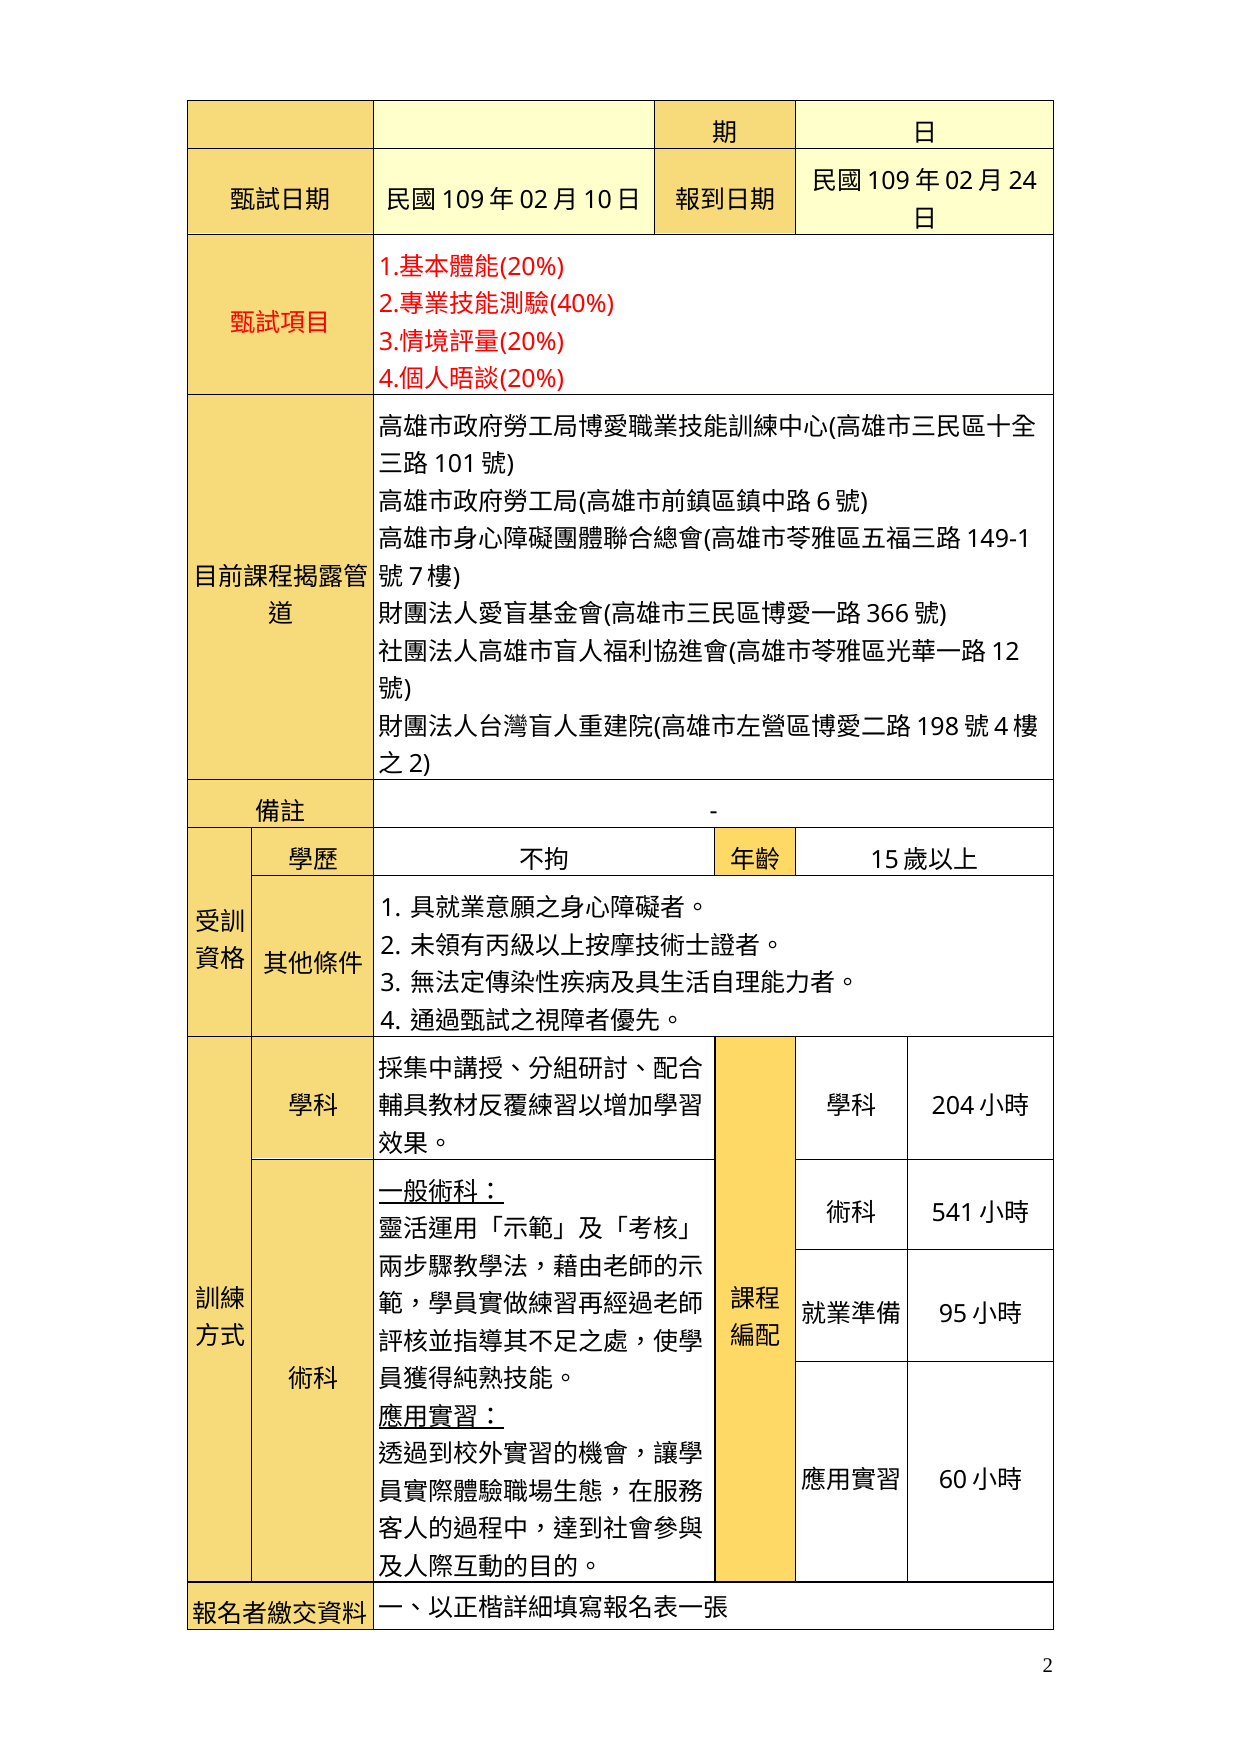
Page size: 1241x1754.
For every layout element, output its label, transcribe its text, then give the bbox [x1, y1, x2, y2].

table_cell [188, 101, 373, 148]
table_cell 應用實習 [796, 1362, 907, 1581]
table_cell 學科 [252, 1037, 373, 1158]
table_cell 目前課程揭露管道 [188, 395, 373, 779]
table_cell 就業準備 [796, 1250, 907, 1361]
table_cell 訓練 方式 [188, 1037, 251, 1581]
table_cell 541小時 [908, 1160, 1053, 1249]
table_cell 甄試項目 [188, 235, 373, 394]
table_cell 高雄市政府勞工局博愛職業技能訓練中心(高雄市三民區十全三路101號) 高雄市政府勞工局(高雄市前鎮區鎮中路6號) 高雄市身心障礙團體聯合總會(高雄市苓雅區五福三路149-1號7樓) 財團法人愛盲基金會(高雄市三民區博愛一路366號) 社團法人高雄市盲人福利協進會(高雄市苓雅區光華一路12號) 財團法人台灣盲人重建院(高雄市左營區博愛二路198號4樓之2) [374, 395, 1053, 779]
table_cell - [374, 780, 1053, 827]
table_cell 15歲以上 [796, 828, 1053, 875]
table_cell 95小時 [908, 1250, 1053, 1361]
table_cell 期 [655, 101, 795, 148]
table_cell 民國109年02月24日 [796, 149, 1053, 233]
table_cell 不拘 [374, 828, 714, 875]
table_cell 甄試日期 [188, 149, 373, 233]
table_cell 年齡 [715, 828, 795, 875]
table_cell 學歷 [252, 828, 373, 875]
table_cell 一般術科： 靈活運用「示範」及「考核」兩步驟教學法，藉由老師的示範，學員實做練習再經過老師評核並指導其不足之處，使學員獲得純熟技能。 應用實習： 透過到校外實習的機會，讓學員實際體驗職場生態，在服務客人的過程中，達到社會參與及人際互動的目的。 [374, 1160, 714, 1581]
table_cell 其他條件 [252, 876, 373, 1036]
table_cell 課程 編配 [716, 1037, 795, 1581]
table_cell 204小時 [908, 1037, 1053, 1158]
table_cell 學科 [796, 1037, 907, 1158]
table_cell 一、以正楷詳細填寫報名表一張 [374, 1583, 1053, 1629]
table_cell 術科 [796, 1160, 907, 1249]
table_cell 受訓 資格 [188, 828, 251, 1036]
table_cell 60小時 [908, 1362, 1053, 1581]
table_cell 具就業意願之身心障礙者。 未領有丙級以上按摩技術士證者。 無法定傳染性疾病及具生活自理能力者。 通過甄試之視障者優先。 [374, 876, 1053, 1036]
table_cell 民國109年02月10日 [374, 149, 654, 233]
table_cell 1.基本體能(20%) 2.專業技能測驗(40%) 3.情境評量(20%) 4.個人晤談(20%) [374, 235, 1053, 394]
table_cell 報到日期 [655, 149, 795, 233]
table_cell 報名者繳交資料 [188, 1583, 373, 1629]
table_cell [374, 101, 654, 148]
table_cell 備註 [188, 780, 373, 827]
table_cell 術科 [252, 1160, 373, 1581]
table_cell 採集中講授、分組研討、配合輔具教材反覆練習以增加學習效果。 [374, 1037, 714, 1158]
table_cell 日 [796, 101, 1053, 148]
